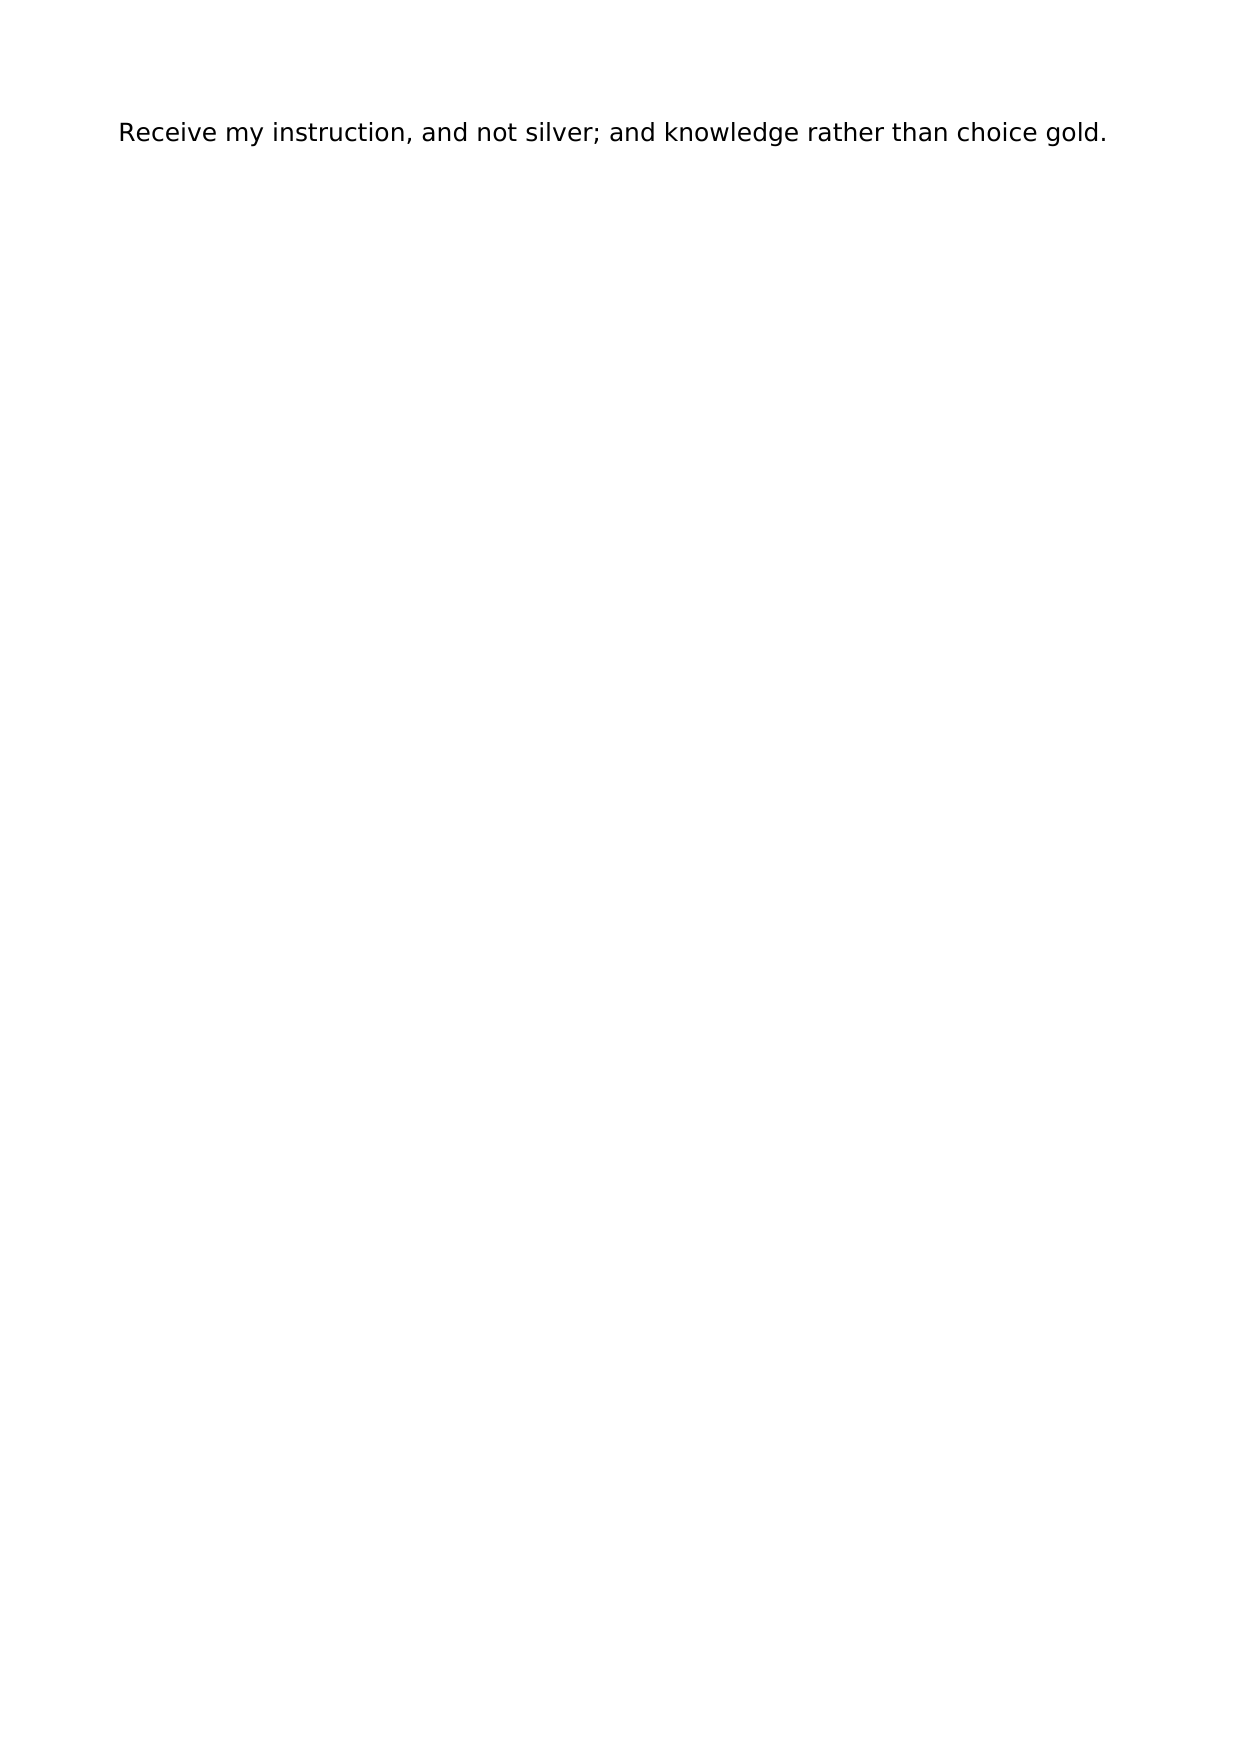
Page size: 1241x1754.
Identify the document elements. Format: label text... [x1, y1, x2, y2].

text Receive my instruction, and not silver; and knowledge rather than choice gold. [118, 118, 1122, 147]
